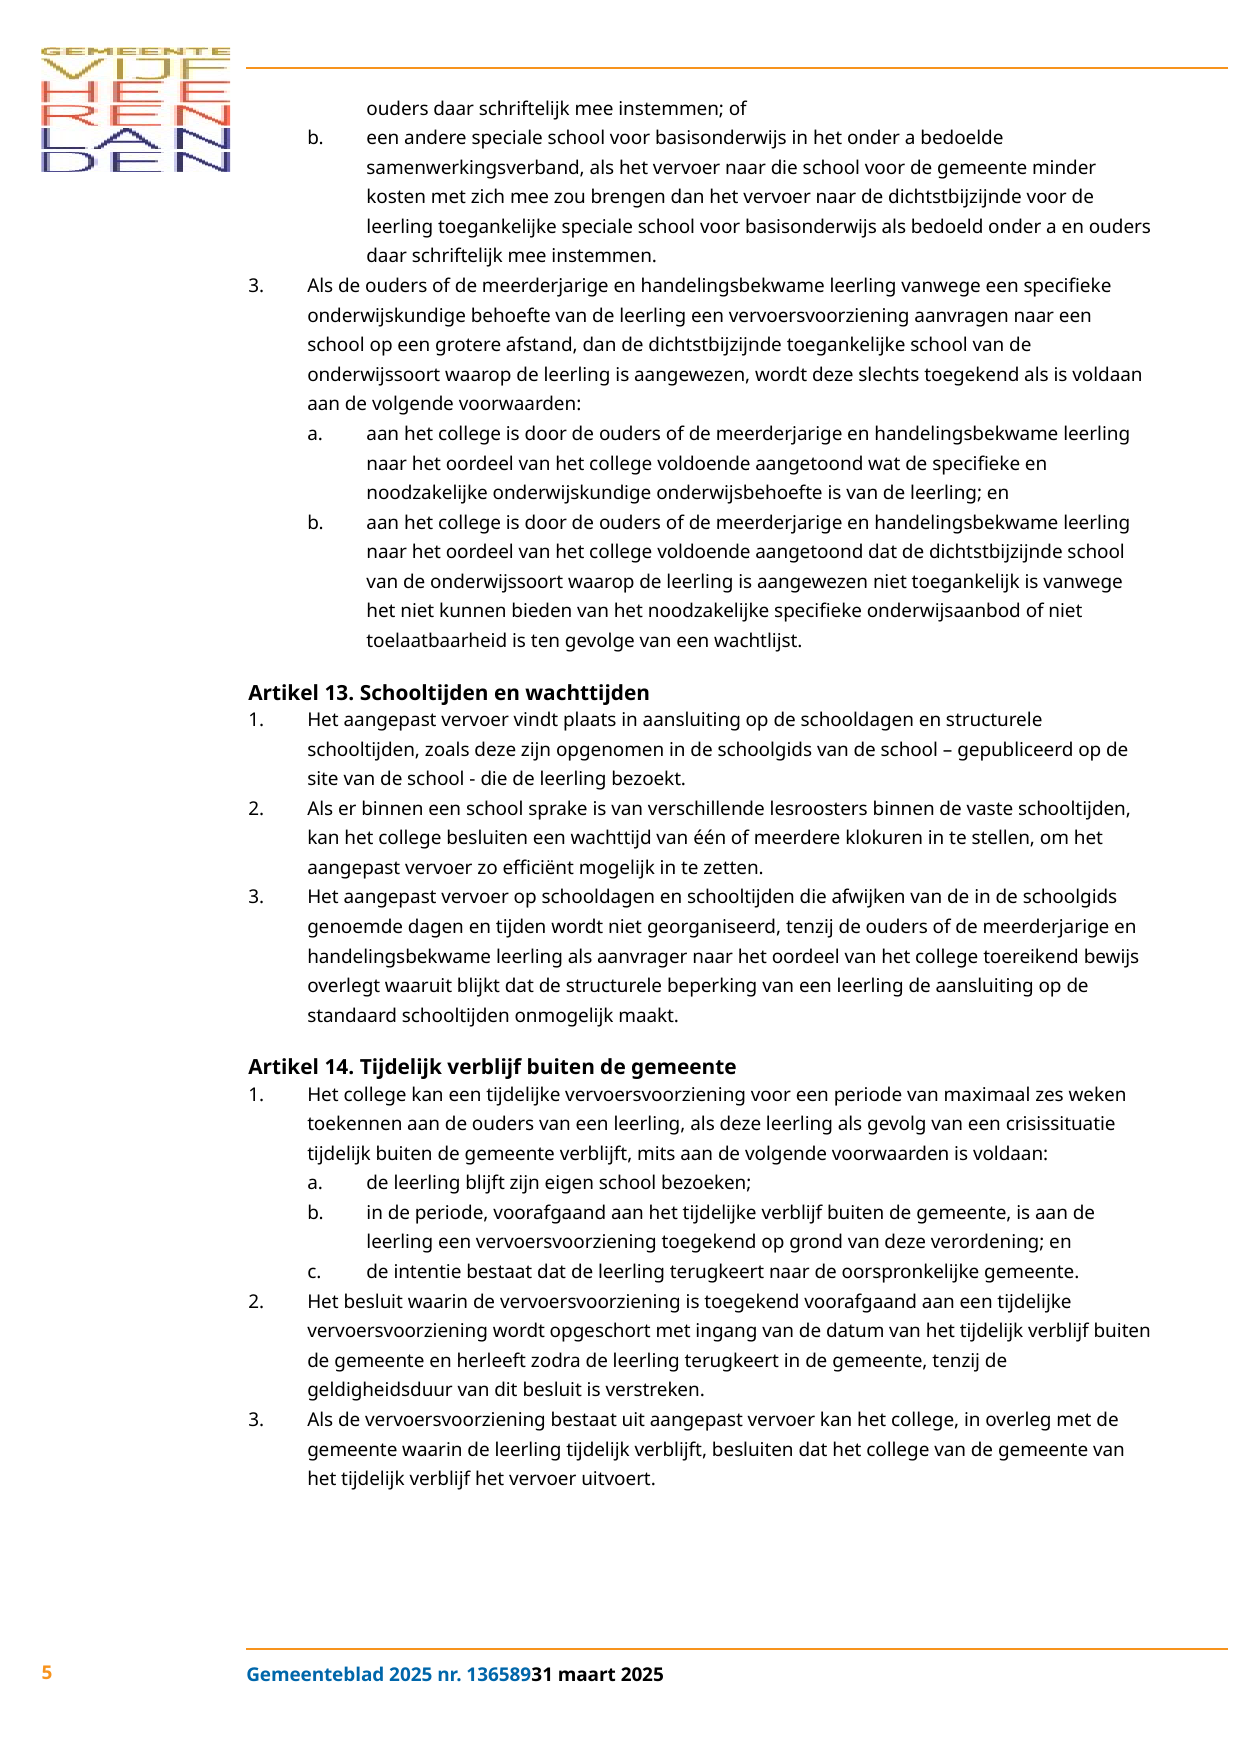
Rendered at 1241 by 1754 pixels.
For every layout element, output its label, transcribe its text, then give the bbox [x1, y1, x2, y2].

list Als er binnen een school sprake is van verschillende lesroosters binnen de vaste schooltijden, kan het college besluiten een wachttijd van één of meerdere klokuren in te stellen, om het aangepast vervoer zo efficiënt mogelijk in te zetten. [248, 795, 1152, 880]
list een andere speciale school voor basisonderwijs in het onder a bedoelde samenwerkingsverband, als het vervoer naar die school voor de gemeente minder kosten met zich mee zou brengen dan het vervoer naar de dichtstbijzijnde voor de leerling toegankelijke speciale school voor basisonderwijs als bedoeld onder a en ouders daar schriftelijk mee instemmen. [307, 124, 1152, 268]
list Het aangepast vervoer op schooldagen en schooltijden die afwijken van de in de schoolgids genoemde dagen en tijden wordt niet georganiseerd, tenzij de ouders of de meerderjarige en handelingsbekwame leerling als aanvrager naar het oordeel van het college toereikend bewijs overlegt waaruit blijkt dat de structurele beperking van een leerling de aansluiting op de standaard schooltijden onmogelijk maakt. [248, 884, 1152, 1028]
list de intentie bestaat dat de leerling terugkeert naar de oorspronkelijke gemeente. [307, 1258, 1152, 1284]
picture [41, 47, 231, 172]
list Als de vervoersvoorziening bestaat uit aangepast vervoer kan het college, in overleg met de gemeente waarin de leerling tijdelijk verblijft, besluiten dat het college van de gemeente van het tijdelijk verblijf het vervoer uitvoert. [248, 1406, 1152, 1491]
list aan het college is door de ouders of de meerderjarige en handelingsbekwame leerling naar het oordeel van het college voldoende aangetoond wat de specifieke en noodzakelijke onderwijskundige onderwijsbehoefte is van de leerling; en [307, 420, 1152, 505]
list Het besluit waarin de vervoersvoorziening is toegekend voorafgaand aan een tijdelijke vervoersvoorziening wordt opgeschort met ingang van de datum van het tijdelijk verblijf buiten de gemeente en herleeft zodra de leerling terugkeert in de gemeente, tenzij de geldigheidsduur van dit besluit is verstreken. [248, 1288, 1152, 1402]
list de leerling blijft zijn eigen school bezoeken; [307, 1169, 1152, 1195]
list Als de ouders of de meerderjarige en handelingsbekwame leerling vanwege een specifieke onderwijskundige behoefte van de leerling een vervoersvoorziening aanvragen naar een school op een grotere afstand, dan de dichtstbijzijnde toegankelijke school van de onderwijssoort waarop de leerling is aangewezen, wordt deze slechts toegekend als is voldaan aan de volgende voorwaarden: [248, 272, 1152, 416]
list Het aangepast vervoer vindt plaats in aansluiting op de schooldagen en structurele schooltijden, zoals deze zijn opgenomen in de schoolgids van de school – gepubliceerd op de site van de school - die de leerling bezoekt. [248, 706, 1152, 791]
list aan het college is door de ouders of de meerderjarige en handelingsbekwame leerling naar het oordeel van het college voldoende aangetoond dat de dichtstbijzijnde school van de onderwijssoort waarop de leerling is aangewezen niet toegankelijk is vanwege het niet kunnen bieden van het noodzakelijke specifieke onderwijsaanbod of niet toelaatbaarheid is ten gevolge van een wachtlijst. [307, 509, 1152, 653]
text Artikel 13. Schooltijden en wachttijden [248, 678, 1152, 706]
list Het college kan een tijdelijke vervoersvoorziening voor een periode van maximaal zes weken toekennen aan de ouders van een leerling, als deze leerling als gevolg van een crisissituatie tijdelijk buiten de gemeente verblijft, mits aan de volgende voorwaarden is voldaan: [248, 1081, 1152, 1166]
list in de periode, voorafgaand aan het tijdelijke verblijf buiten de gemeente, is aan de leerling een vervoersvoorziening toegekend op grond van deze verordening; en [307, 1199, 1152, 1254]
text Artikel 14. Tijdelijk verblijf buiten de gemeente [248, 1052, 1152, 1081]
list ouders daar schriftelijk mee instemmen; of [307, 95, 1152, 121]
